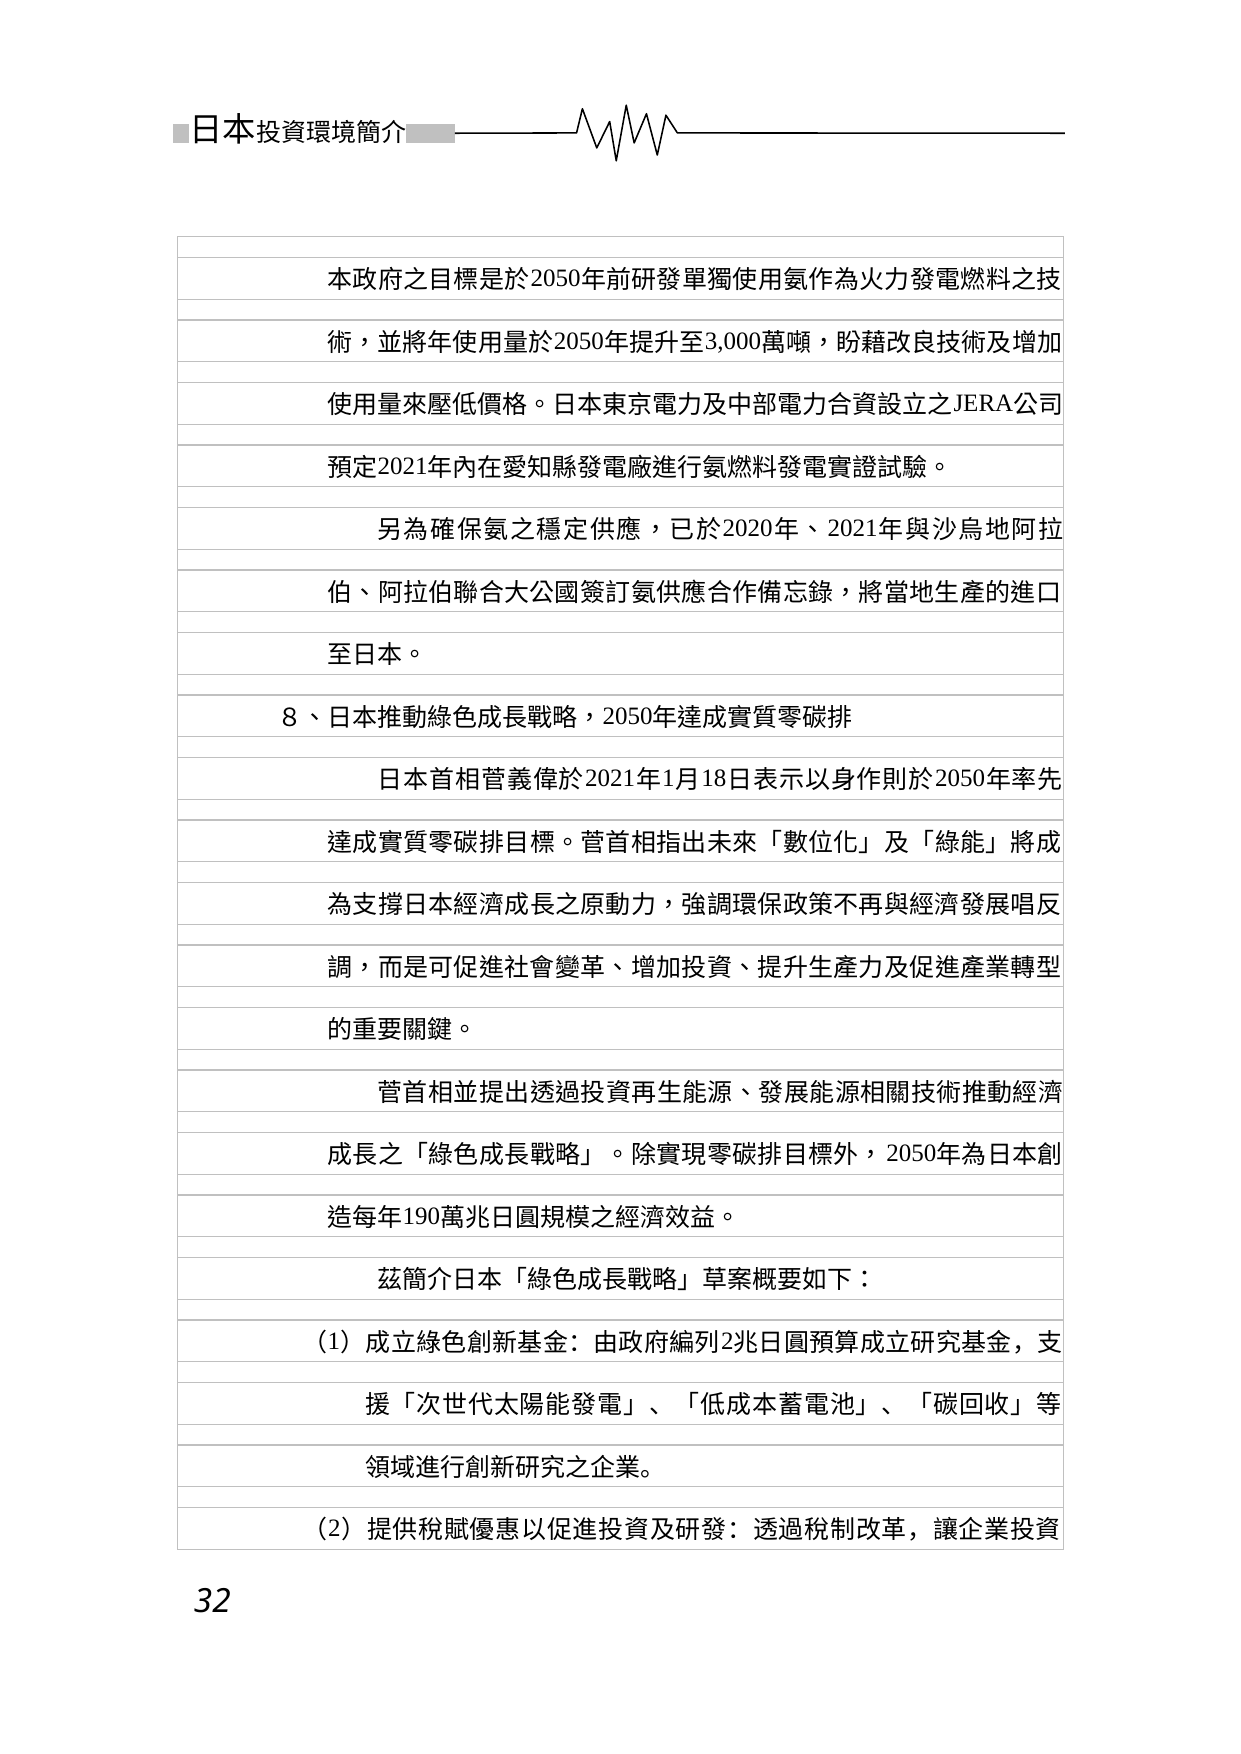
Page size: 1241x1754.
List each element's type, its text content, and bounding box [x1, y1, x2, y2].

text （2）提供稅賦優惠以促進投資及研發：透過稅制改革，讓企業投資 [302, 1508, 1063, 1549]
text [327, 425, 1063, 444]
text [302, 1362, 1063, 1382]
text [327, 987, 1063, 1007]
text 援「次世代太陽能發電」、「低成本蓄電池」、「碳回收」等 [302, 1383, 1063, 1424]
text 成長之「綠色成長戰略」。除實現零碳排目標外，2050年為日本創 [327, 1133, 1063, 1174]
text [327, 925, 1063, 944]
text [327, 487, 1063, 507]
text 使用量來壓低價格。日本東京電力及中部電力合資設立之JERA公司 [327, 383, 1063, 424]
text 達成實質零碳排目標。菅首相指出未來「數位化」及「綠能」將成 [327, 821, 1063, 861]
text 術，並將年使用量於2050年提升至3,000萬噸，盼藉改良技術及增加 [327, 321, 1063, 361]
text 的重要關鍵。 [327, 1008, 1063, 1049]
text 至日本。 [327, 633, 1063, 674]
text [327, 737, 1063, 757]
text 調，而是可促進社會變革、增加投資、提升生產力及促進產業轉型 [327, 946, 1063, 986]
text （1）成立綠色創新基金：由政府編列2兆日圓預算成立研究基金，支 [302, 1321, 1063, 1361]
text [327, 550, 1063, 569]
text 預定2021年內在愛知縣發電廠進行氨燃料發電實證試驗。 [327, 446, 1063, 486]
text [302, 1487, 1063, 1507]
text 領域進行創新研究之企業。 [302, 1446, 1063, 1486]
text [327, 237, 1063, 257]
text 菅首相並提出透過投資再生能源、發展能源相關技術推動經濟 [327, 1071, 1063, 1111]
text [327, 300, 1063, 319]
text [327, 1237, 1063, 1257]
text 日本首相菅義偉於2021年1月18日表示以身作則於2050年率先 [327, 758, 1063, 799]
text [277, 675, 1063, 694]
text 本政府之目標是於2050年前研發單獨使用氨作為火力發電燃料之技 [327, 258, 1063, 299]
text [327, 1050, 1063, 1069]
text [327, 1112, 1063, 1132]
text 茲簡介日本「綠色成長戰略」草案概要如下： [327, 1258, 1063, 1299]
text [327, 800, 1063, 819]
text ８、日本推動綠色成長戰略，2050年達成實質零碳排 [277, 696, 1063, 736]
text 伯、阿拉伯聯合大公國簽訂氨供應合作備忘錄，將當地生產的進口 [327, 571, 1063, 611]
text [302, 1425, 1063, 1444]
text 為支撐日本經濟成長之原動力，強調環保政策不再與經濟發展唱反 [327, 883, 1063, 924]
text [327, 362, 1063, 382]
text [327, 612, 1063, 632]
text 另為確保氨之穩定供應，已於2020年、2021年與沙烏地阿拉 [327, 508, 1063, 549]
text [327, 862, 1063, 882]
text 造每年190萬兆日圓規模之經濟效益。 [327, 1196, 1063, 1236]
text [327, 1175, 1063, 1194]
text [302, 1300, 1063, 1319]
